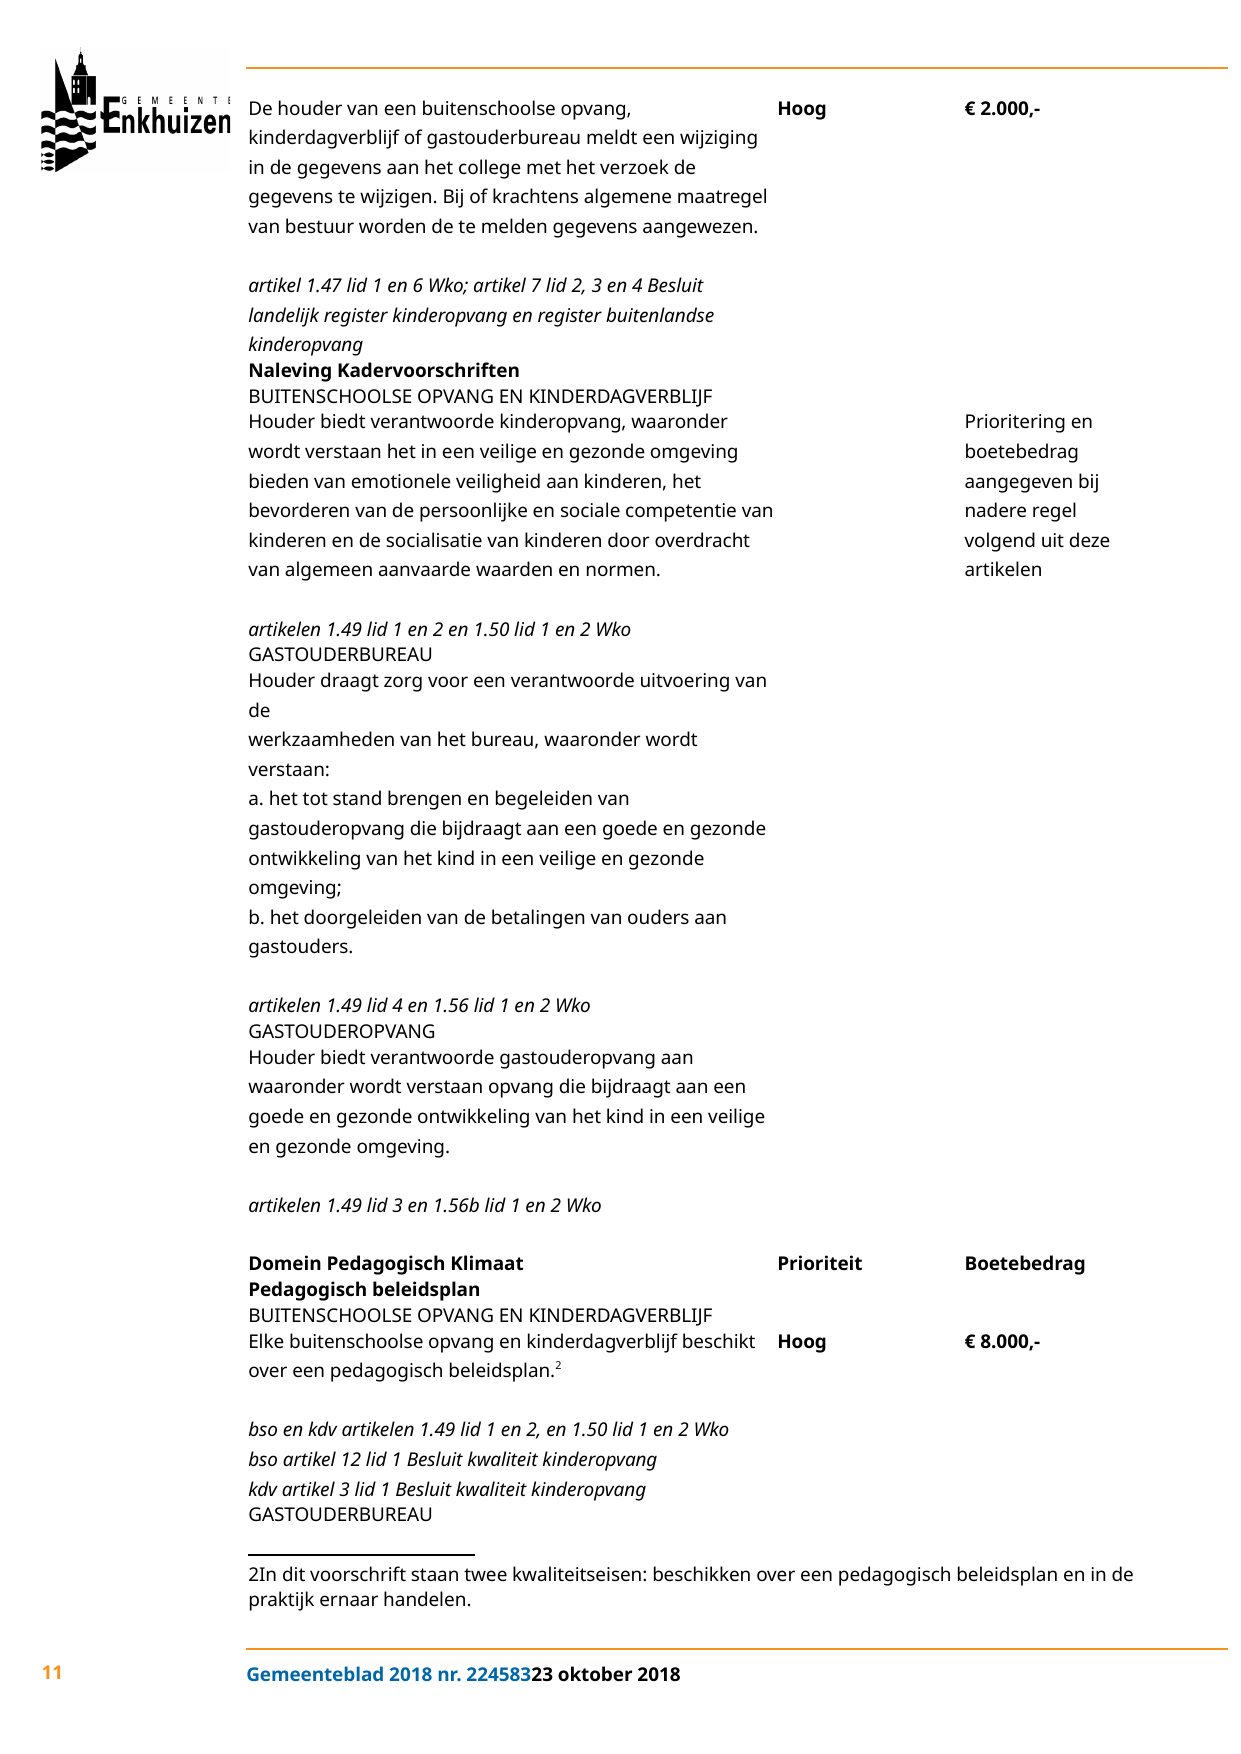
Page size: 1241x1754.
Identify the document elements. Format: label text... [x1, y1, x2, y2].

table_cell Prioritering en boetebedrag aangegeven bij nadere regel volgend uit deze artikelen [964, 409, 1152, 1218]
table_cell Hoog [777, 95, 964, 357]
table_cell Houder biedt verantwoorde gastouderopvang aan waaronder wordt verstaan opvang die bijdraagt aan een goede en gezonde ontwikkeling van het kind in een veilige en gezonde omgeving. artikelen 1.49 lid 3 en 1.56b lid 1 en 2 Wko [248, 1044, 777, 1218]
table_cell Houder biedt verantwoorde kinderopvang, waaronder wordt verstaan het in een veilige en gezonde omgeving bieden van emotionele veiligheid aan kinderen, het bevorderen van de persoonlijke en sociale competentie van kinderen en de socialisatie van kinderen door overdracht van algemeen aanvaarde waarden en normen. artikelen 1.49 lid 1 en 2 en 1.50 lid 1 en 2 Wko [248, 409, 777, 641]
table_header Domein Pedagogisch Klimaat [248, 1251, 777, 1276]
table_cell BUITENSCHOOLSE OPVANG EN KINDERDAGVERBLIJF [248, 1302, 1152, 1328]
table_cell € 8.000,- [964, 1328, 1152, 1527]
table_cell GASTOUDERBUREAU [248, 1501, 777, 1527]
picture [41, 47, 231, 172]
table_cell Hoog [777, 1328, 964, 1527]
table_cell Naleving Kadervoorschriften [248, 357, 1152, 383]
table_cell GASTOUDERBUREAU [248, 641, 777, 667]
table_cell Houder draagt zorg voor een verantwoorde uitvoering van de werkzaamheden van het bureau, waaronder wordt verstaan: a. het tot stand brengen en begeleiden van gastouderopvang die bijdraagt aan een goede en gezonde ontwikkeling van het kind in een veilige en gezonde omgeving; b. het doorgeleiden van de betalingen van ouders aan gastouders. artikelen 1.49 lid 4 en 1.56 lid 1 en 2 Wko [248, 667, 777, 1018]
table_cell GASTOUDEROPVANG [248, 1018, 777, 1044]
table_header Prioriteit [777, 1251, 964, 1276]
table_cell [777, 409, 964, 1218]
table_cell € 2.000,- [964, 95, 1152, 357]
table_cell De houder van een buitenschoolse opvang, kinderdagverblijf of gastouderbureau meldt een wijziging in de gegevens aan het college met het verzoek de gegevens te wijzigen. Bij of krachtens algemene maatregel van bestuur worden de te melden gegevens aangewezen. artikel 1.47 lid 1 en 6 Wko; artikel 7 lid 2, 3 en 4 Besluit landelijk register kinderopvang en register buitenlandse kinderopvang [248, 95, 777, 357]
table_header Boetebedrag [964, 1251, 1152, 1276]
table_cell Elke buitenschoolse opvang en kinderdagverblijf beschikt over een pedagogisch beleidsplan. bso en kdv artikelen 1.49 lid 1 en 2, en 1.50 lid 1 en 2 Wko bso artikel 12 lid 1 Besluit kwaliteit kinderopvang kdv artikel 3 lid 1 Besluit kwaliteit kinderopvang [248, 1328, 777, 1501]
table_cell BUITENSCHOOLSE OPVANG EN KINDERDAGVERBLIJF [248, 383, 1152, 409]
table_cell Pedagogisch beleidsplan [248, 1276, 1152, 1302]
